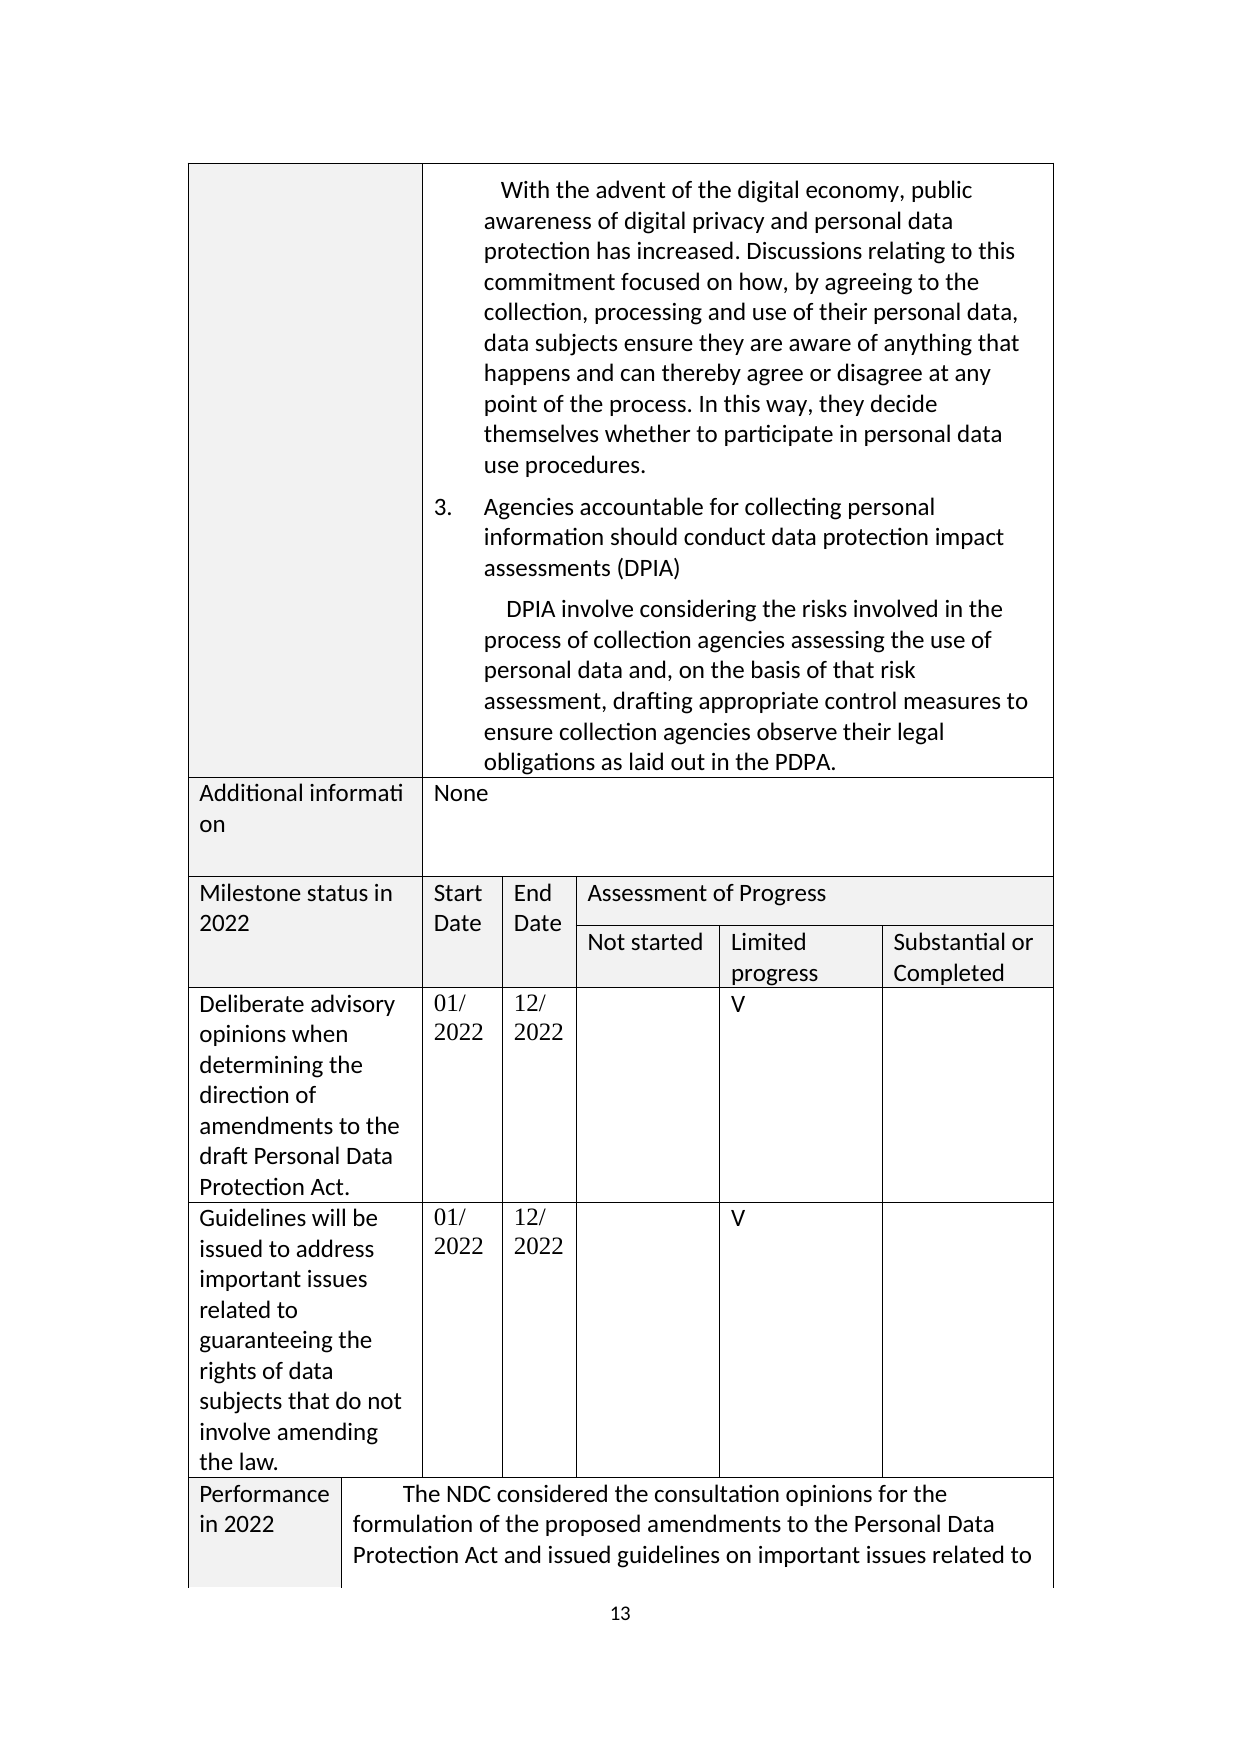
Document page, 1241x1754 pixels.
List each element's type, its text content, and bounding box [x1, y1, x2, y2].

table_cell With the advent of the digital economy, public awareness of digital privacy and personal data protection has increased. Discussions relating to this commitment focused on how, by agreeing to the collection, processing and use of their personal data, data subjects ensure they are aware of anything that happens and can thereby agree or disagree at any point of the process. In this way, they decide themselves whether to participate in personal data use procedures. Agencies accountable for collecting personal information should conduct data protection impact assessments (DPIA) DPIA involve considering the risks involved in the process of collection agencies assessing the use of personal data and, on the basis of that risk assessment, drafting appropriate control measures to ensure collection agencies observe their legal obligations as laid out in the PDPA. [423, 164, 1053, 777]
table_cell [189, 164, 422, 777]
table_cell End Date [503, 877, 576, 987]
table_cell None [423, 778, 1053, 876]
table_cell Assessment of Progress [577, 877, 1053, 925]
table_cell [577, 988, 719, 1202]
table_cell Limited progress [720, 926, 882, 987]
table_cell Milestone status in 2022 [189, 877, 422, 987]
table_cell Deliberate advisory opinions when determining the direction of amendments to the draft Personal Data Protection Act. [189, 988, 422, 1202]
table_cell 01/ 2022 [423, 1203, 502, 1477]
table_cell V [720, 988, 882, 1202]
table_cell Start Date [423, 877, 502, 987]
table_cell [883, 988, 1053, 1202]
table_cell The NDC considered the consultation opinions for the formulation of the proposed amendments to the Personal Data Protection Act and issued guidelines on important issues related to [342, 1478, 1053, 1587]
table_cell 12/ 2022 [503, 988, 576, 1202]
table_cell [577, 1203, 719, 1477]
table_cell Substantial or Completed [883, 926, 1053, 987]
table_cell Additional information [189, 778, 422, 876]
table_cell 01/ 2022 [423, 988, 502, 1202]
table_cell Not started [577, 926, 719, 987]
table_cell Guidelines will be issued to address important issues related to guaranteeing the rights of data subjects that do not involve amending the law. [189, 1203, 422, 1477]
table_cell [883, 1203, 1053, 1477]
table_cell 12/ 2022 [503, 1203, 576, 1477]
table_cell Performance in 2022 [189, 1478, 341, 1587]
table_cell V [720, 1203, 882, 1477]
